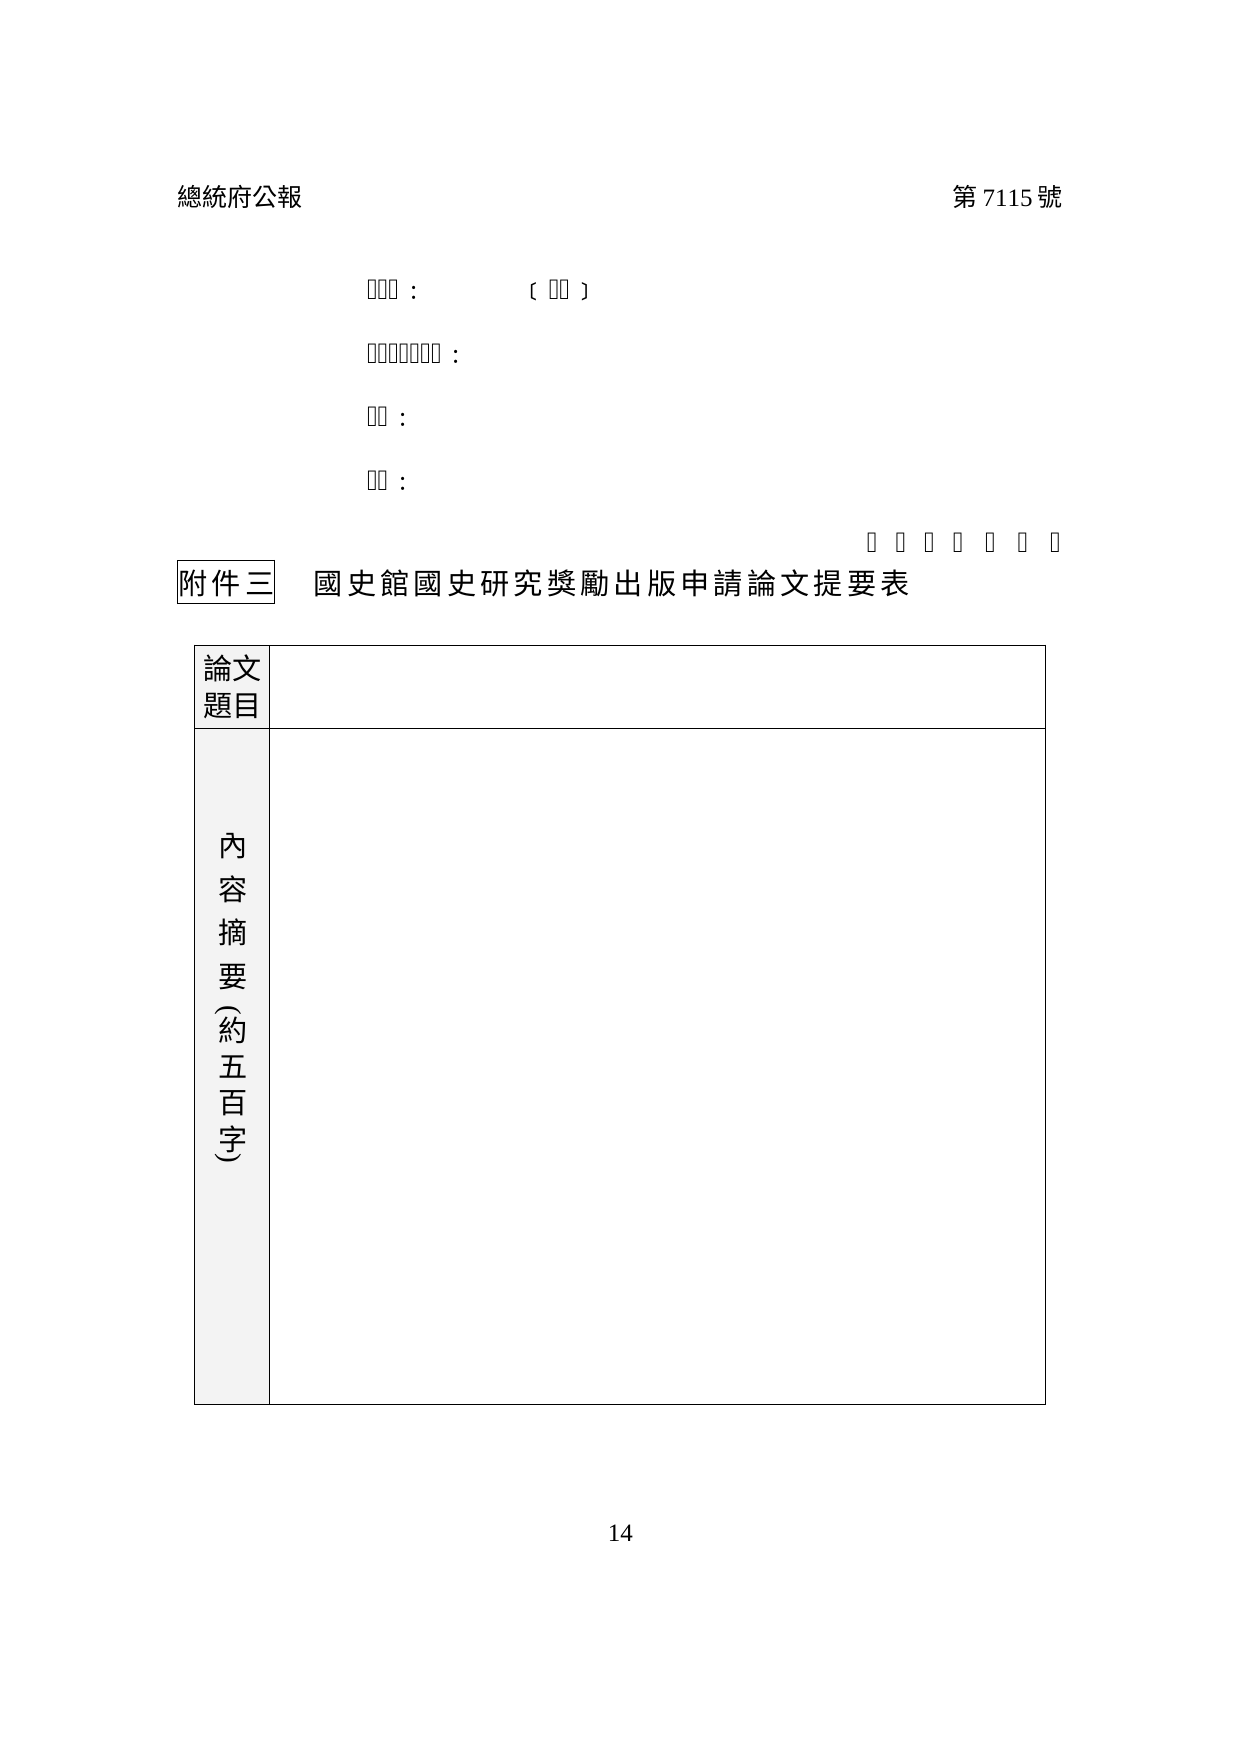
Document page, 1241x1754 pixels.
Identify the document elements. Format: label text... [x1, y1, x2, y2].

text 國史館國史研究獎勵出版申請論文提要表 [275, 561, 1063, 603]
text 地址﹕ [177, 393, 1063, 435]
text 電話﹕ [177, 456, 1063, 498]
text 中 華 民 國 年 月 日 [177, 519, 1063, 561]
text 附件三 [178, 561, 274, 603]
table_cell [270, 729, 1045, 1404]
table_header [270, 646, 1045, 728]
text 具結人﹕ ﹝簽章﹞ [177, 266, 1063, 308]
table_cell 內 容 摘 要 (約 五 百 字) [195, 729, 269, 1404]
table_header 論文題目 [195, 646, 269, 728]
text 國民身分證字號﹕ [177, 329, 1063, 372]
